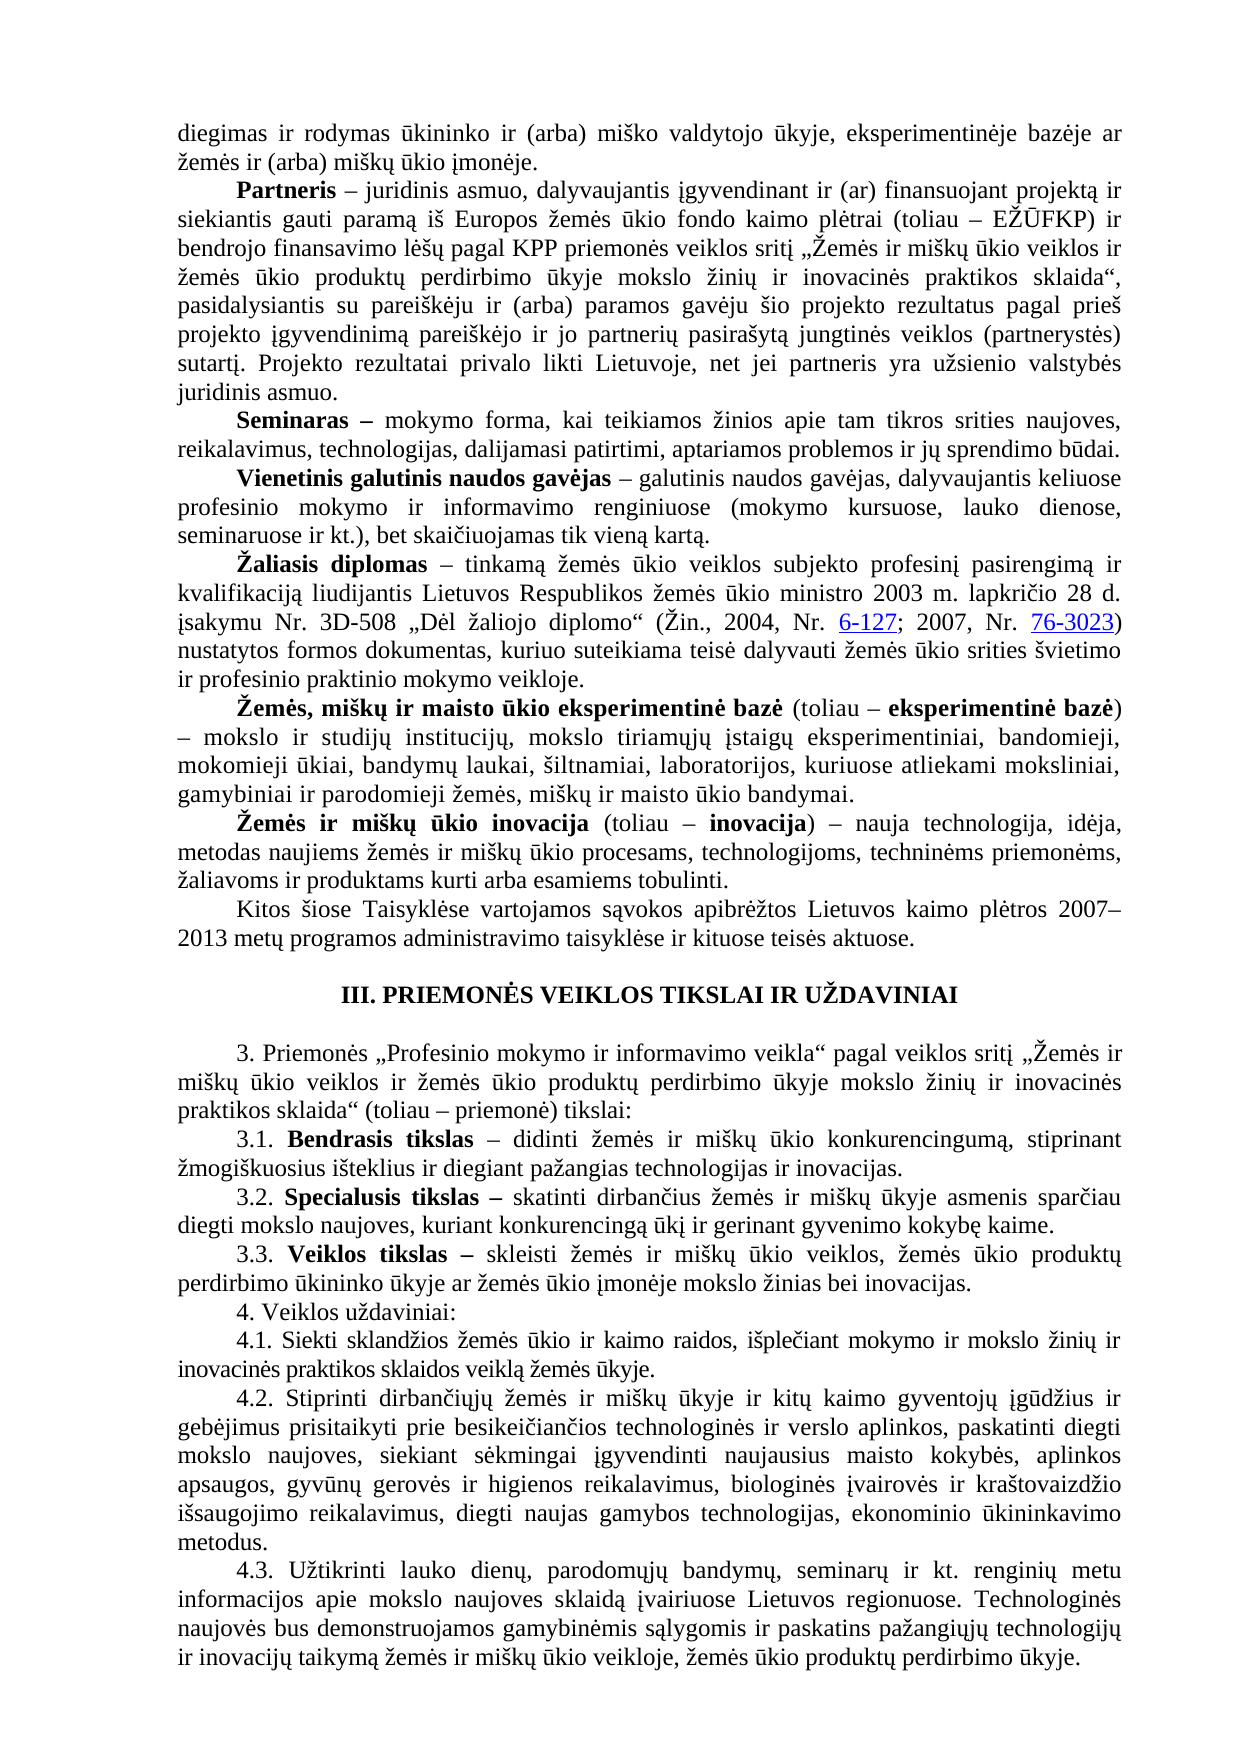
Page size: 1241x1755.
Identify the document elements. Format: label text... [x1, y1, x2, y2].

text Žemės ir miškų ūkio inovacija (toliau – inovacija) – nauja technologija, idėja, metodas naujiems žemės ir miškų ūkio procesams, technologijoms, techninėms priemonėms, žaliavoms ir produktams kurti arba esamiems tobulinti. [177, 808, 1122, 894]
text diegimas ir rodymas ūkininko ir (arba) miško valdytojo ūkyje, eksperimentinėje bazėje ar žemės ir (arba) miškų ūkio įmonėje. [177, 118, 1122, 176]
text 4.2. Stiprinti dirbančiųjų žemės ir miškų ūkyje ir kitų kaimo gyventojų įgūdžius ir gebėjimus prisitaikyti prie besikeičiančios technologinės ir verslo aplinkos, paskatinti diegti mokslo naujoves, siekiant sėkmingai įgyvendinti naujausius maisto kokybės, aplinkos apsaugos, gyvūnų gerovės ir higienos reikalavimus, biologinės įvairovės ir kraštovaizdžio išsaugojimo reikalavimus, diegti naujas gamybos technologijas, ekonominio ūkininkavimo metodus. [177, 1383, 1122, 1556]
text Partneris – juridinis asmuo, dalyvaujantis įgyvendinant ir (ar) finansuojant projektą ir siekiantis gauti paramą iš Europos žemės ūkio fondo kaimo plėtrai (toliau – EŽŪFKP) ir bendrojo finansavimo lėšų pagal KPP priemonės veiklos sritį „Žemės ir miškų ūkio veiklos ir žemės ūkio produktų perdirbimo ūkyje mokslo žinių ir inovacinės praktikos sklaida“, pasidalysiantis su pareiškėju ir (arba) paramos gavėju šio projekto rezultatus pagal prieš projekto įgyvendinimą pareiškėjo ir jo partnerių pasirašytą jungtinės veiklos (partnerystės) sutartį. Projekto rezultatai privalo likti Lietuvoje, net jei partneris yra užsienio valstybės juridinis asmuo. [177, 176, 1122, 406]
text 3.1. Bendrasis tikslas – didinti žemės ir miškų ūkio konkurencingumą, stiprinant žmogiškuosius išteklius ir diegiant pažangias technologijas ir inovacijas. [177, 1124, 1122, 1182]
text 4. Veiklos uždaviniai: [177, 1297, 1122, 1326]
text Žaliasis diplomas – tinkamą žemės ūkio veiklos subjekto profesinį pasirengimą ir kvalifikaciją liudijantis Lietuvos Respublikos žemės ūkio ministro 2003 m. lapkričio 28 d. įsakymu Nr. 3D-508 „Dėl žaliojo diplomo“ (Žin., 2004, Nr. 6-127; 2007, Nr. 76-3023) nustatytos formos dokumentas, kuriuo suteikiama teisė dalyvauti žemės ūkio srities švietimo ir profesinio praktinio mokymo veikloje. [177, 549, 1122, 693]
text Seminaras – mokymo forma, kai teikiamos žinios apie tam tikros srities naujoves, reikalavimus, technologijas, dalijamasi patirtimi, aptariamos problemos ir jų sprendimo būdai. [177, 406, 1122, 463]
text Vienetinis galutinis naudos gavėjas – galutinis naudos gavėjas, dalyvaujantis keliuose profesinio mokymo ir informavimo renginiuose (mokymo kursuose, lauko dienose, seminaruose ir kt.), bet skaičiuojamas tik vieną kartą. [177, 463, 1122, 549]
text III. PRIEMONĖS VEIKLOS TIKSLAI IR UŽDAVINIAI [177, 981, 1122, 1009]
text Žemės, miškų ir maisto ūkio eksperimentinė bazė (toliau – eksperimentinė bazė) – mokslo ir studijų institucijų, mokslo tiriamųjų įstaigų eksperimentiniai, bandomieji, mokomieji ūkiai, bandymų laukai, šiltnamiai, laboratorijos, kuriuose atliekami moksliniai, gamybiniai ir parodomieji žemės, miškų ir maisto ūkio bandymai. [177, 693, 1122, 808]
text 3.2. Specialusis tikslas – skatinti dirbančius žemės ir miškų ūkyje asmenis sparčiau diegti mokslo naujoves, kuriant konkurencingą ūkį ir gerinant gyvenimo kokybę kaime. [177, 1182, 1122, 1239]
text 4.1. Siekti sklandžios žemės ūkio ir kaimo raidos, išplečiant mokymo ir mokslo žinių ir inovacinės praktikos sklaidos veiklą žemės ūkyje. [177, 1326, 1122, 1383]
text 3.3. Veiklos tikslas – skleisti žemės ir miškų ūkio veiklos, žemės ūkio produktų perdirbimo ūkininko ūkyje ar žemės ūkio įmonėje mokslo žinias bei inovacijas. [177, 1239, 1122, 1297]
text Kitos šiose Taisyklėse vartojamos sąvokos apibrėžtos Lietuvos kaimo plėtros 2007–2013 metų programos administravimo taisyklėse ir kituose teisės aktuose. [177, 894, 1122, 952]
text 4.3. Užtikrinti lauko dienų, parodomųjų bandymų, seminarų ir kt. renginių metu informacijos apie mokslo naujoves sklaidą įvairiuose Lietuvos regionuose. Technologinės naujovės bus demonstruojamos gamybinėmis sąlygomis ir paskatins pažangiųjų technologijų ir inovacijų taikymą žemės ir miškų ūkio veikloje, žemės ūkio produktų perdirbimo ūkyje. [177, 1556, 1122, 1671]
text 3. Priemonės „Profesinio mokymo ir informavimo veikla“ pagal veiklos sritį „Žemės ir miškų ūkio veiklos ir žemės ūkio produktų perdirbimo ūkyje mokslo žinių ir inovacinės praktikos sklaida“ (toliau – priemonė) tikslai: [177, 1038, 1122, 1124]
